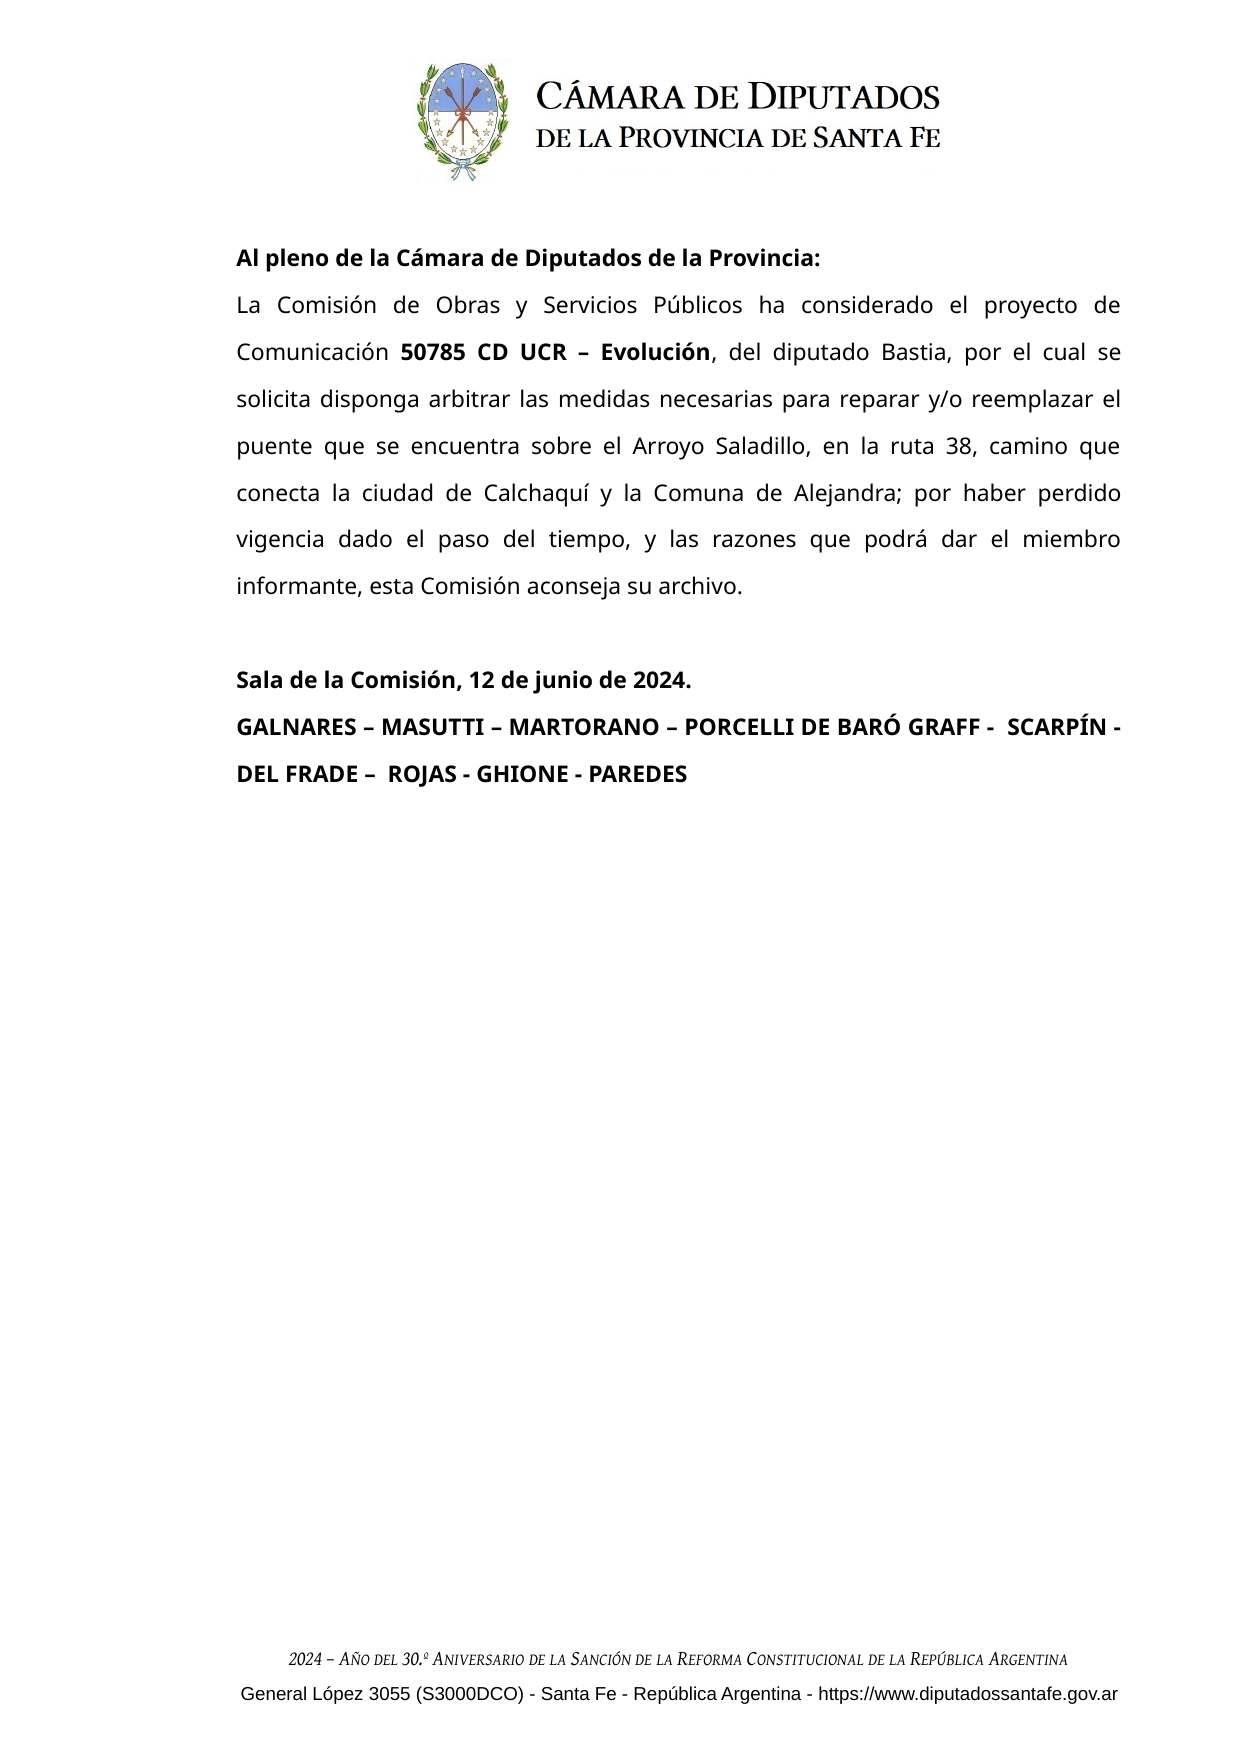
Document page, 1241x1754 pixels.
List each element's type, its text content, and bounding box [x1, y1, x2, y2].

text GALNARES – MASUTTI – MARTORANO – PORCELLI DE BARÓ GRAFF - SCARPÍN - DEL FRADE – ROJAS - GHIONE - PAREDES [236, 711, 1122, 789]
text Sala de la Comisión, 12 de junio de 2024. [236, 664, 1122, 695]
text La Comisión de Obras y Servicios Públicos ha considerado el proyecto de Comunicación 50785 CD UCR – Evolución, del diputado Bastia, por el cual se solicita disponga arbitrar las medidas necesarias para reparar y/o reemplazar el puente que se encuentra sobre el Arroyo Saladillo, en la ruta 38, camino que conecta la ciudad de Calchaquí y la Comuna de Alejandra; por haber perdido vigencia dado el paso del tiempo, y las razones que podrá dar el miembro informante, esta Comisión aconseja su archivo. [236, 289, 1122, 602]
text Al pleno de la Cámara de Diputados de la Provincia: [236, 242, 1122, 273]
picture [413, 59, 945, 183]
